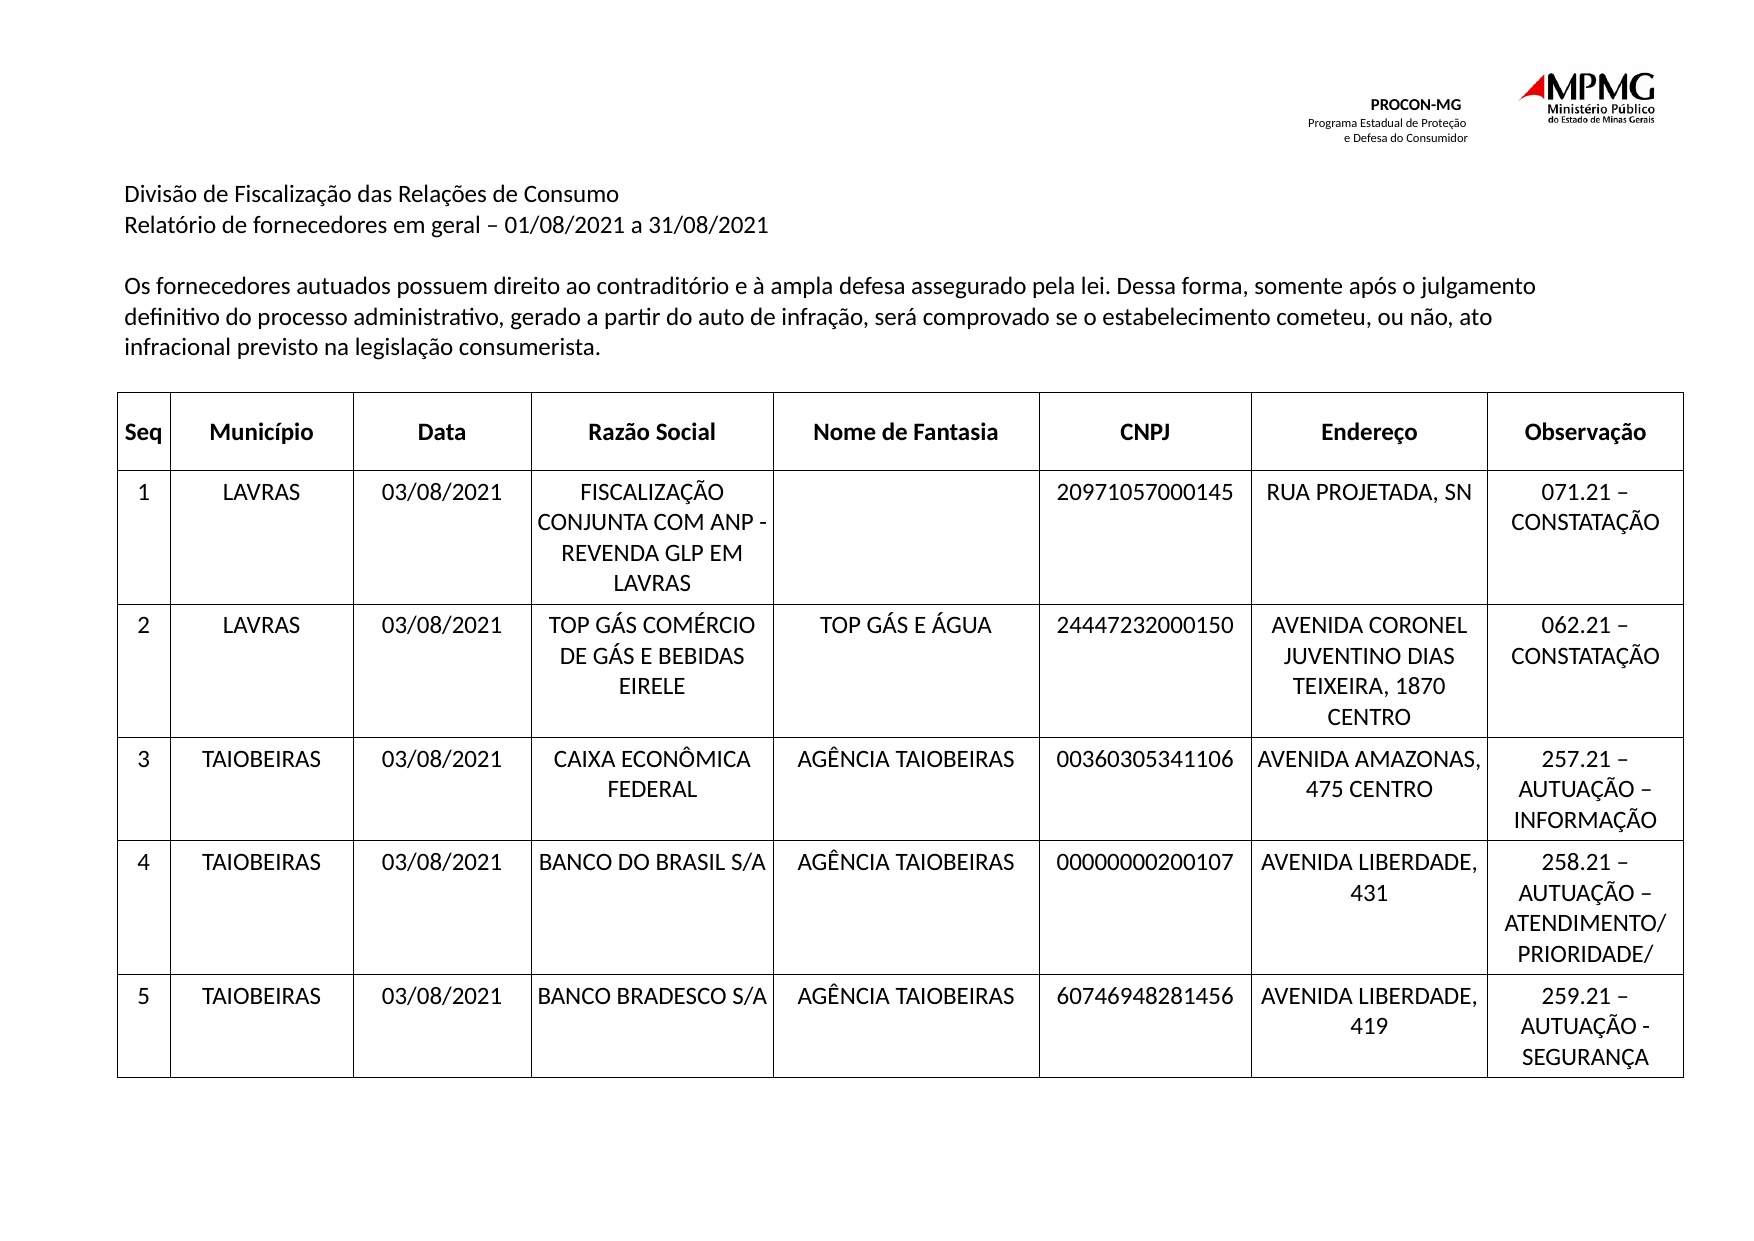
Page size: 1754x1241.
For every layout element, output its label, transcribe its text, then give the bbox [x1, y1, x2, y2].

table_cell AGÊNCIA TAIOBEIRAS [774, 738, 1039, 840]
table_cell 062.21 – CONSTATAÇÃO [1488, 605, 1683, 737]
table_cell 071.21 – CONSTATAÇÃO [1488, 471, 1683, 604]
table_cell 5 [118, 975, 170, 1077]
table_cell [774, 471, 1039, 604]
table_header Seq [118, 393, 170, 470]
table_cell 2 [118, 605, 170, 737]
table_header Razão Social [532, 393, 773, 470]
table_header Data [354, 393, 531, 470]
table_cell 1 [118, 471, 170, 604]
table_cell 257.21 – AUTUAÇÃO – INFORMAÇÃO [1488, 738, 1683, 840]
table_cell FISCALIZAÇÃO CONJUNTA COM ANP -REVENDA GLP EM LAVRAS [532, 471, 773, 604]
table_cell 03/08/2021 [354, 975, 531, 1077]
text Relatório de fornecedores em geral – 01/08/2021 a 31/08/2021 [124, 209, 1571, 240]
table_cell 20971057000145 [1040, 471, 1251, 604]
table_header Nome de Fantasia [774, 393, 1039, 470]
table_cell AVENIDA LIBERDADE, 419 [1252, 975, 1487, 1077]
table_cell BANCO DO BRASIL S/A [532, 841, 773, 974]
table_cell CAIXA ECONÔMICA FEDERAL [532, 738, 773, 840]
table_cell 03/08/2021 [354, 841, 531, 974]
table_cell 4 [118, 841, 170, 974]
table_cell LAVRAS [171, 471, 353, 604]
table_cell AGÊNCIA TAIOBEIRAS [774, 975, 1039, 1077]
table_cell 03/08/2021 [354, 738, 531, 840]
table_cell TAIOBEIRAS [171, 841, 353, 974]
table_cell AVENIDA CORONEL JUVENTINO DIAS TEIXEIRA, 1870 CENTRO [1252, 605, 1487, 737]
table_cell RUA PROJETADA, SN [1252, 471, 1487, 604]
table_cell 258.21 – AUTUAÇÃO – ATENDIMENTO/ PRIORIDADE/ [1488, 841, 1683, 974]
table_cell AVENIDA AMAZONAS, 475 CENTRO [1252, 738, 1487, 840]
table_cell 60746948281456 [1040, 975, 1251, 1077]
table_cell TOP GÁS COMÉRCIO DE GÁS E BEBIDAS EIRELE [532, 605, 773, 737]
table_cell 259.21 – AUTUAÇÃO -SEGURANÇA [1488, 975, 1683, 1077]
table_cell BANCO BRADESCO S/A [532, 975, 773, 1077]
table_cell TAIOBEIRAS [171, 738, 353, 840]
table_cell 03/08/2021 [354, 471, 531, 604]
table_cell AVENIDA LIBERDADE, 431 [1252, 841, 1487, 974]
table_header Município [171, 393, 353, 470]
table_cell 3 [118, 738, 170, 840]
table_cell 00000000200107 [1040, 841, 1251, 974]
table_cell AGÊNCIA TAIOBEIRAS [774, 841, 1039, 974]
table_cell 03/08/2021 [354, 605, 531, 737]
picture [1438, 11, 1734, 184]
table_header CNPJ [1040, 393, 1251, 470]
text Divisão de Fiscalização das Relações de Consumo [124, 179, 1571, 209]
table_header Endereço [1252, 393, 1487, 470]
table_cell LAVRAS [171, 605, 353, 737]
table_cell TOP GÁS E ÁGUA [774, 605, 1039, 737]
table_cell TAIOBEIRAS [171, 975, 353, 1077]
table_cell 00360305341106 [1040, 738, 1251, 840]
table_header Observação [1488, 393, 1683, 470]
table_cell 24447232000150 [1040, 605, 1251, 737]
text Os fornecedores autuados possuem direito ao contraditório e à ampla defesa assegurado pela lei. Dessa forma, somente após o julgamento definitivo do processo administrativo, gerado a partir do auto de infração, será comprovado se o estabelecimento cometeu, ou não, ato infracional previsto na legislação consumerista. [124, 270, 1571, 362]
